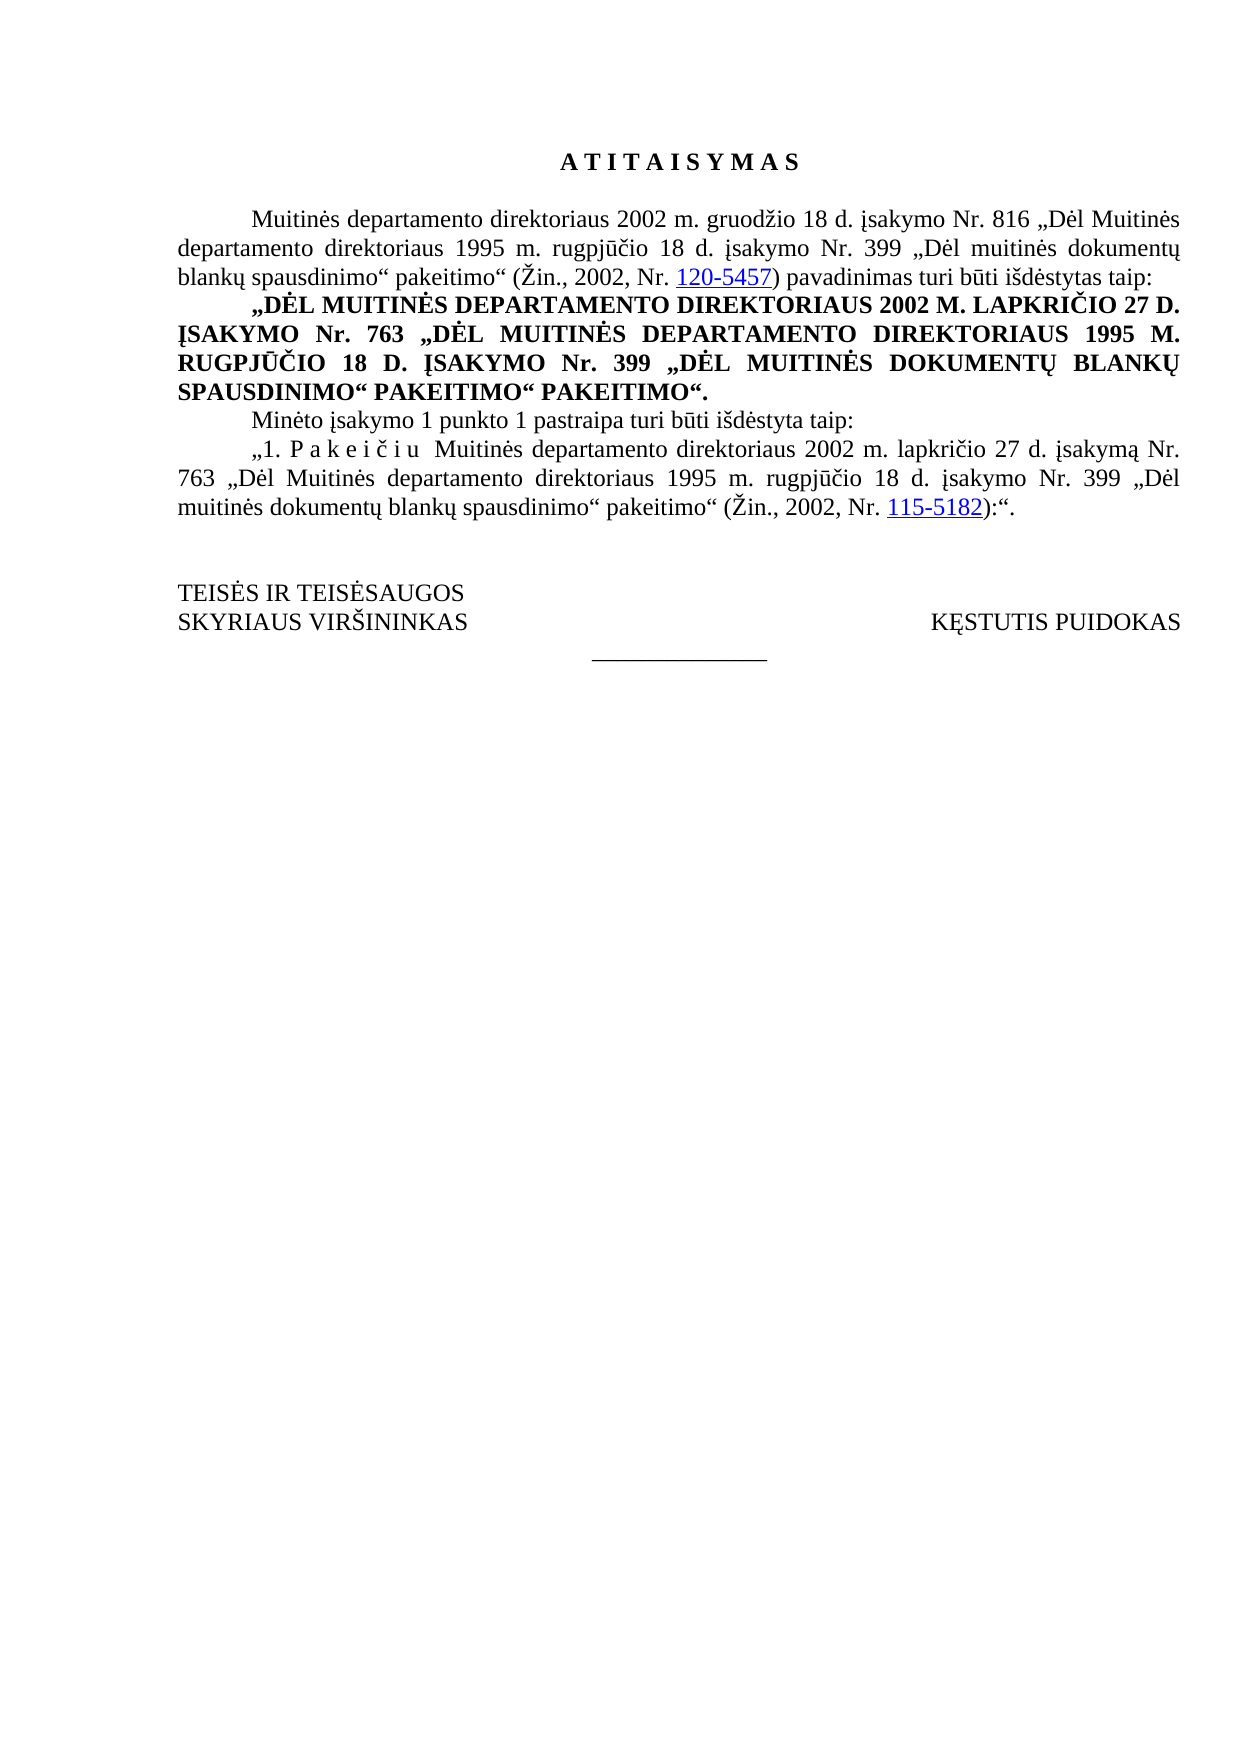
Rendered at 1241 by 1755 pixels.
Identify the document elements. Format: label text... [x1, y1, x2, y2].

text Muitinės departamento direktoriaus 2002 m. gruodžio 18 d. įsakymo Nr. 816 „Dėl Muitinės departamento direktoriaus 1995 m. rugpjūčio 18 d. įsakymo Nr. 399 „Dėl muitinės dokumentų blankų spausdinimo“ pakeitimo“ (Žin., 2002, Nr. 120-5457) pavadinimas turi būti išdėstytas taip: [177, 204, 1181, 291]
text „1. Pakeičiu Muitinės departamento direktoriaus 2002 m. lapkričio 27 d. įsakymą Nr. 763 „Dėl Muitinės departamento direktoriaus 1995 m. rugpjūčio 18 d. įsakymo Nr. 399 „Dėl muitinės dokumentų blankų spausdinimo“ pakeitimo“ (Žin., 2002, Nr. 115-5182):“. [177, 434, 1181, 521]
text Minėto įsakymo 1 punkto 1 pastraipa turi būti išdėstyta taip: [177, 406, 1181, 434]
text SKYRIAUS VIRŠININKAS KĘSTUTIS PUIDOKAS [177, 607, 1181, 636]
text ______________ [177, 636, 1181, 664]
text „DĖL MUITINĖS DEPARTAMENTO DIREKTORIAUS 2002 M. LAPKRIČIO 27 D. ĮSAKYMO Nr. 763 „DĖL MUITINĖS DEPARTAMENTO DIREKTORIAUS 1995 M. RUGPJŪČIO 18 D. ĮSAKYMO Nr. 399 „DĖL MUITINĖS DOKUMENTŲ BLANKŲ SPAUSDINIMO“ PAKEITIMO“ PAKEITIMO“. [177, 291, 1181, 406]
text ATITAISYMAS [177, 147, 1181, 176]
text TEISĖS IR TEISĖSAUGOS [177, 578, 1181, 607]
